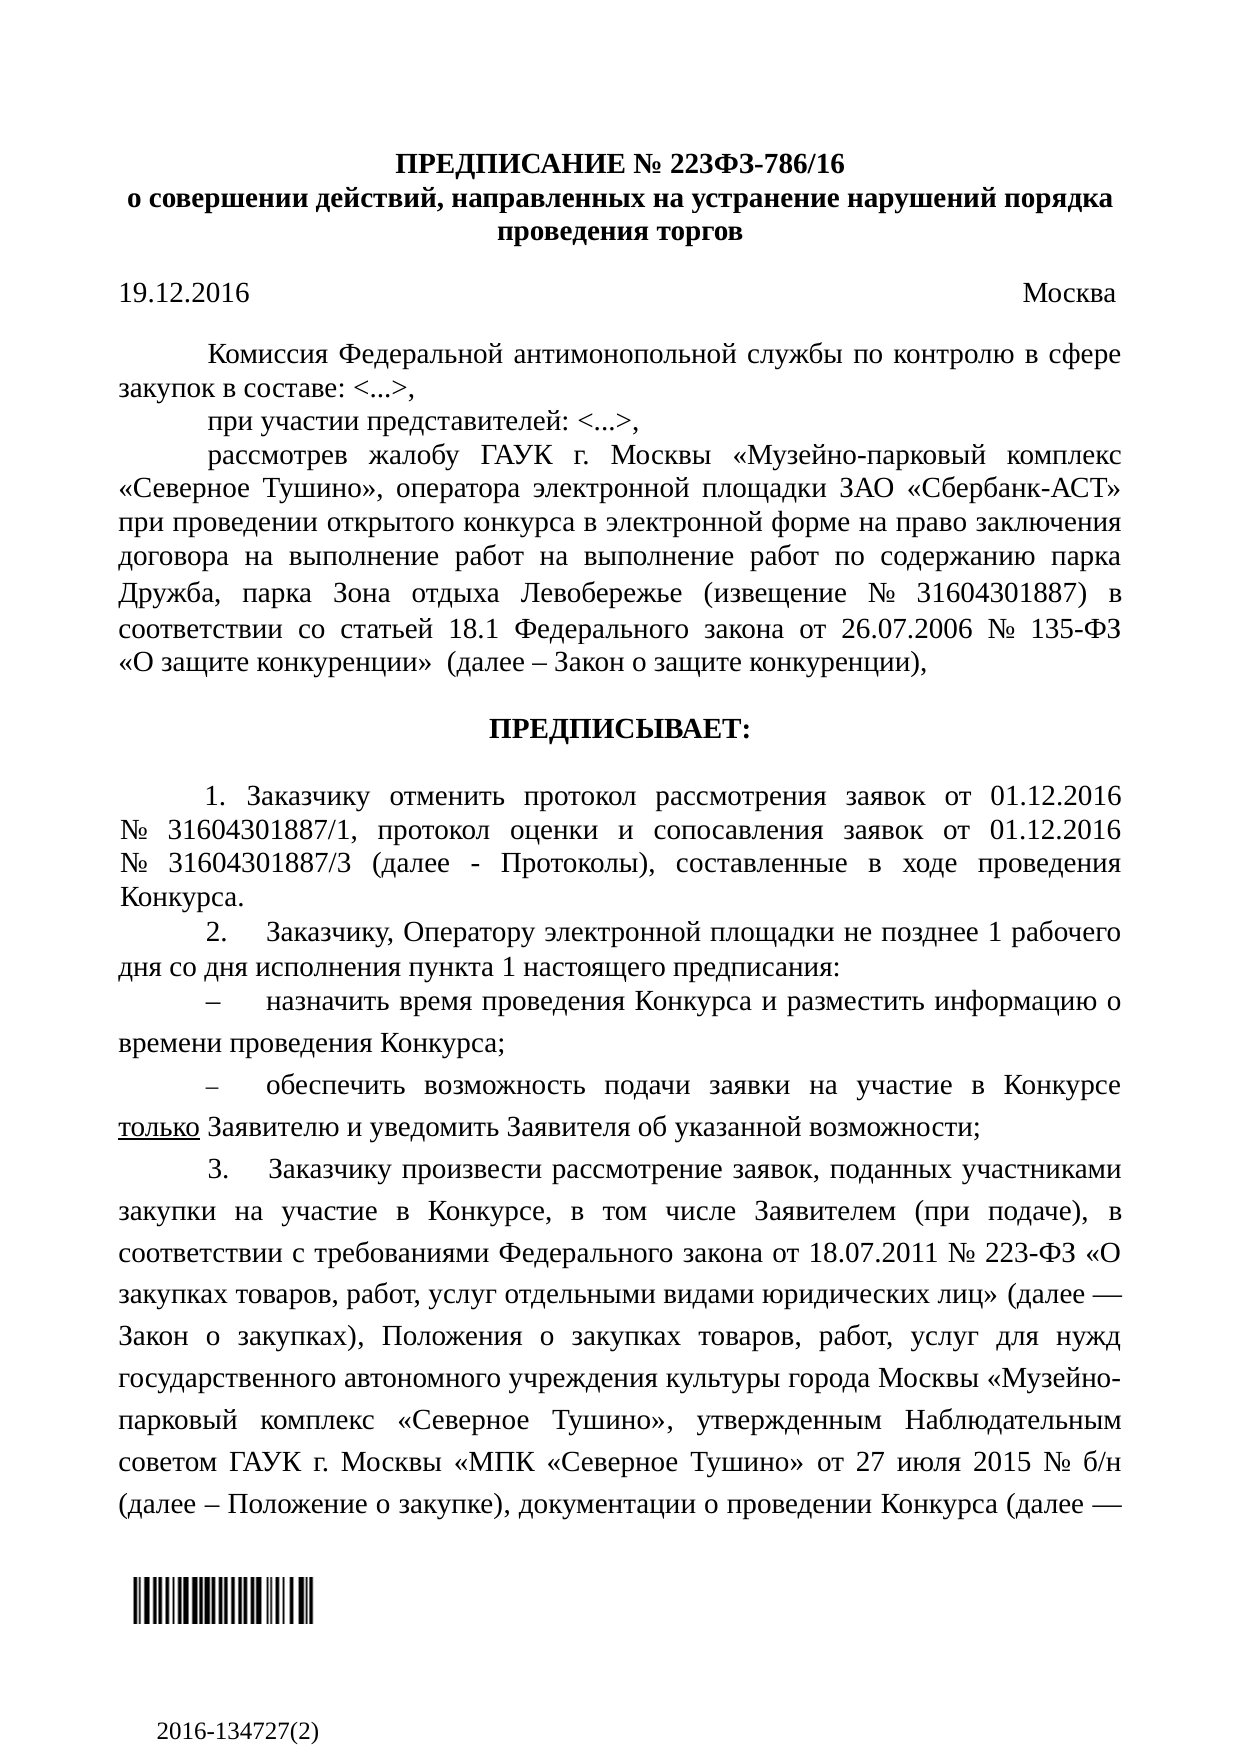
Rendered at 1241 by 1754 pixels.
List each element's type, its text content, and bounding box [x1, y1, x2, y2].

list назначить время проведения Конкурса и разместить информацию о времени проведения Конкурса; [118, 983, 1122, 1059]
text Комиссия Федеральной антимонопольной службы по контролю в сфере закупок в составе: <...>, [118, 336, 1122, 403]
picture [118, 1577, 331, 1624]
text 19.12.2016 Москва [118, 275, 1122, 308]
text рассмотрев жалобу ГАУК г. Москвы «Музейно-парковый комплекс «Северное Тушино», оператора электронной площадки ЗАО «Сбербанк-АСТ» при проведении открытого конкурса в электронной форме на право заключения договора на выполнение работ на выполнение работ по содержанию парка Дружба, парка Зона отдыха Левобережье (извещение № 31604301887) в соответствии со статьей 18.1 Федерального закона от 26.07.2006 № 135-ФЗ «О защите конкуренции» (далее – Закон о защите конкуренции), [118, 437, 1122, 678]
list Заказчику произвести рассмотрение заявок, поданных участниками закупки на участие в Конкурсе, в том числе Заявителем (при подаче), в соответствии с требованиями Федерального закона от 18.07.2011 № 223-ФЗ «О закупках товаров, работ, услуг отдельными видами юридических лиц» (далее — Закон о закупках), Положения о закупках товаров, работ, услуг для нужд государственного автономного учреждения культуры города Москвы «Музейно-парковый комплекс «Северное Тушино», утвержденным Наблюдательным советом ГАУК г. Москвы «МПК «Северное Тушино» от 27 июля 2015 № б/н (далее – Положение о закупке), документации о проведении Конкурса (далее — [118, 1151, 1122, 1519]
text ПРЕДПИСАНИЕ № 223ФЗ-786/16 [118, 146, 1122, 180]
text ПРЕДПИСЫВАЕТ: [118, 711, 1122, 745]
list Заказчику отменить протокол рассмотрения заявок от 01.12.2016 № 31604301887/1, протокол оценки и сопосавления заявок от 01.12.2016 № 31604301887/3 (далее - Протоколы), составленные в ходе проведения Конкурса. [120, 778, 1122, 913]
list обеспечить возможность подачи заявки на участие в Конкурсе только Заявителю и уведомить Заявителя об указанной возможности; [118, 1067, 1122, 1143]
text при участии представителей: <...>, [118, 403, 1122, 437]
text о совершении действий, направленных на устранение нарушений порядка проведения торгов [118, 180, 1122, 247]
list Заказчику, Оператору электронной площадки не позднее 1 рабочего дня со дня исполнения пункта 1 настоящего предписания: [118, 913, 1122, 983]
